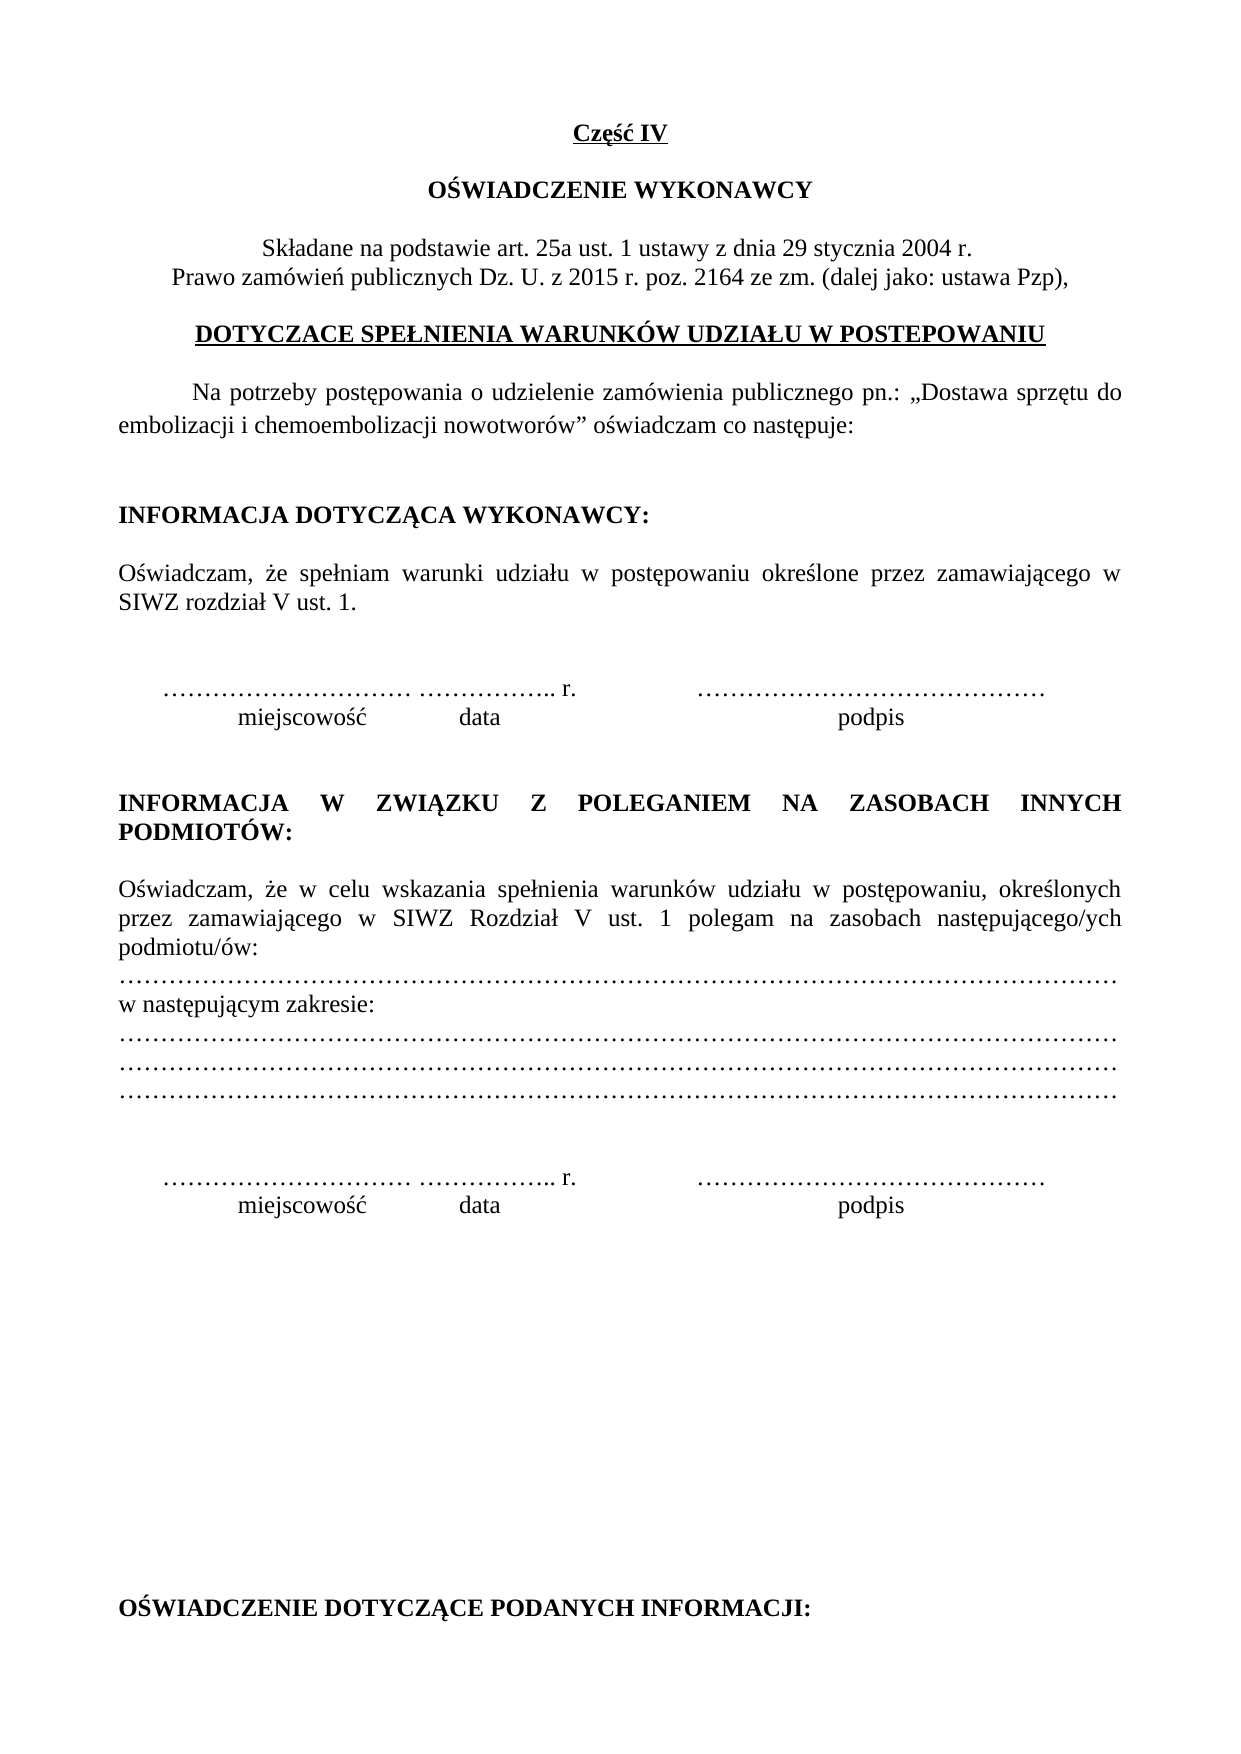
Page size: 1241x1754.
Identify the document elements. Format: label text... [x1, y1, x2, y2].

text Na potrzeby postępowania o udzielenie zamówienia publicznego pn.: „Dostawa sprzętu do embolizacji i chemoembolizacji nowotworów” oświadczam co następuje: [118, 377, 1122, 439]
text Część IV [118, 118, 1122, 147]
text Oświadczam, że spełniam warunki udziału w postępowaniu określone przez zamawiającego w SIWZ rozdział V ust. 1. [118, 558, 1122, 615]
text Prawo zamówień publicznych Dz. U. z 2015 r. poz. 2164 ze zm. (dalej jako: ustawa Pzp), [118, 262, 1122, 291]
text INFORMACJA W ZWIĄZKU Z POLEGANIEM NA ZASOBACH INNYCH PODMIOTÓW: [118, 788, 1122, 845]
text w następującym zakresie: ………………………………………………………………………………………………………… [118, 989, 1122, 1047]
text ………………………………………………………………………………………………………… [118, 1047, 1122, 1075]
text DOTYCZACE SPEŁNIENIA WARUNKÓW UDZIAŁU W POSTEPOWANIU [118, 319, 1122, 348]
text OŚWIADCZENIE DOTYCZĄCE PODANYCH INFORMACJI: [118, 1593, 1122, 1622]
text ………………………………………………………………………………………………………… [118, 1075, 1122, 1104]
text Oświadczam, że w celu wskazania spełnienia warunków udziału w postępowaniu, określonych przez zamawiającego w SIWZ Rozdział V ust. 1 polegam na zasobach następującego/ych podmiotu/ów: ………………………………………………………………………………………………………… [118, 874, 1122, 989]
text INFORMACJA DOTYCZĄCA WYKONAWCY: [118, 500, 1122, 529]
text OŚWIADCZENIE WYKONAWCY [118, 176, 1122, 204]
text Składane na podstawie art. 25a ust. 1 ustawy z dnia 29 stycznia 2004 r. [118, 233, 1122, 262]
